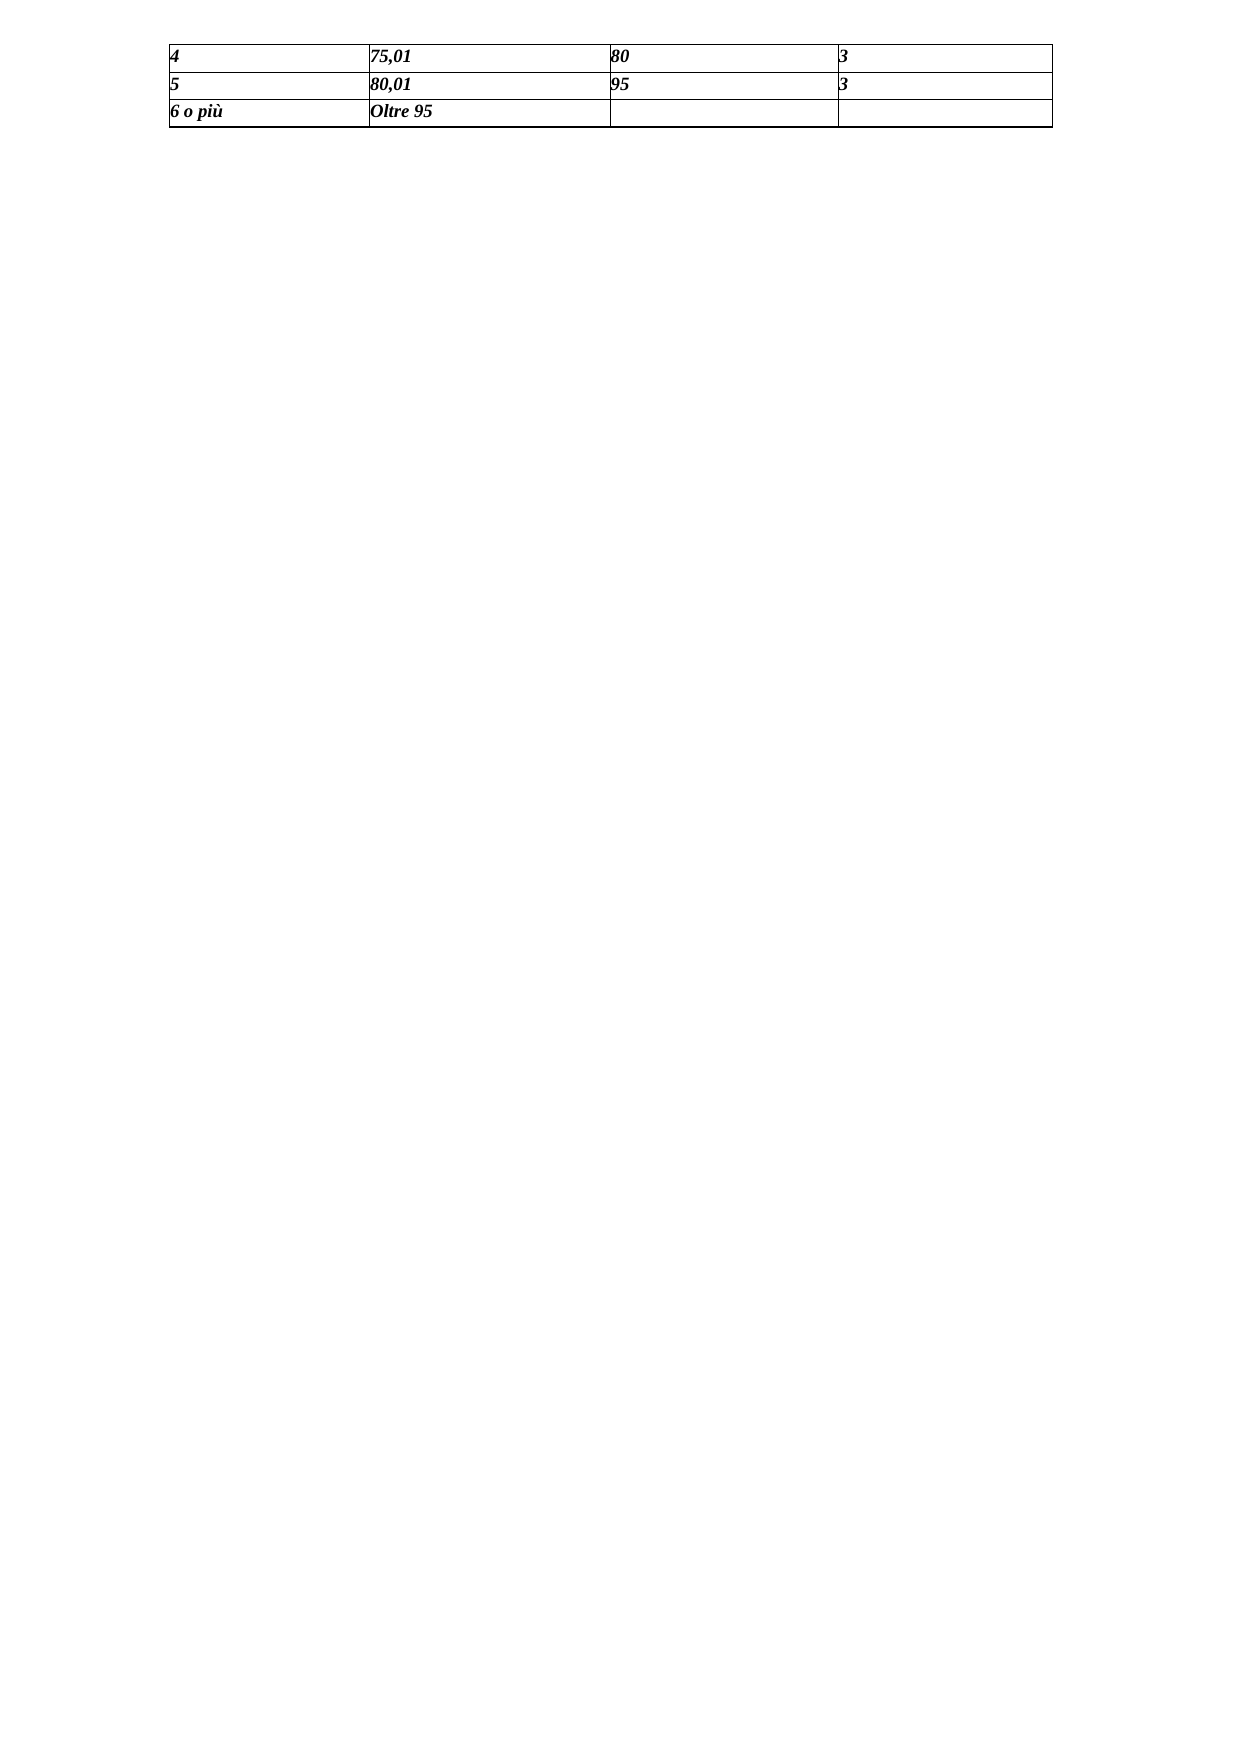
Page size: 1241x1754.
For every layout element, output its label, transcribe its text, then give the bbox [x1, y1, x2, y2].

table_cell 80,01 [370, 73, 610, 99]
table_cell Oltre 95 [370, 100, 610, 126]
table_cell [611, 100, 838, 126]
table_cell 5 [170, 73, 369, 99]
table_cell 95 [611, 73, 838, 99]
table_cell 6 o più [170, 100, 369, 126]
table_cell 75,01 [370, 45, 610, 72]
table_cell 80 [611, 45, 838, 72]
table_cell 4 [170, 45, 369, 72]
table_cell 3 [839, 73, 1052, 99]
table_cell 3 [839, 45, 1052, 72]
table_cell [839, 100, 1052, 126]
